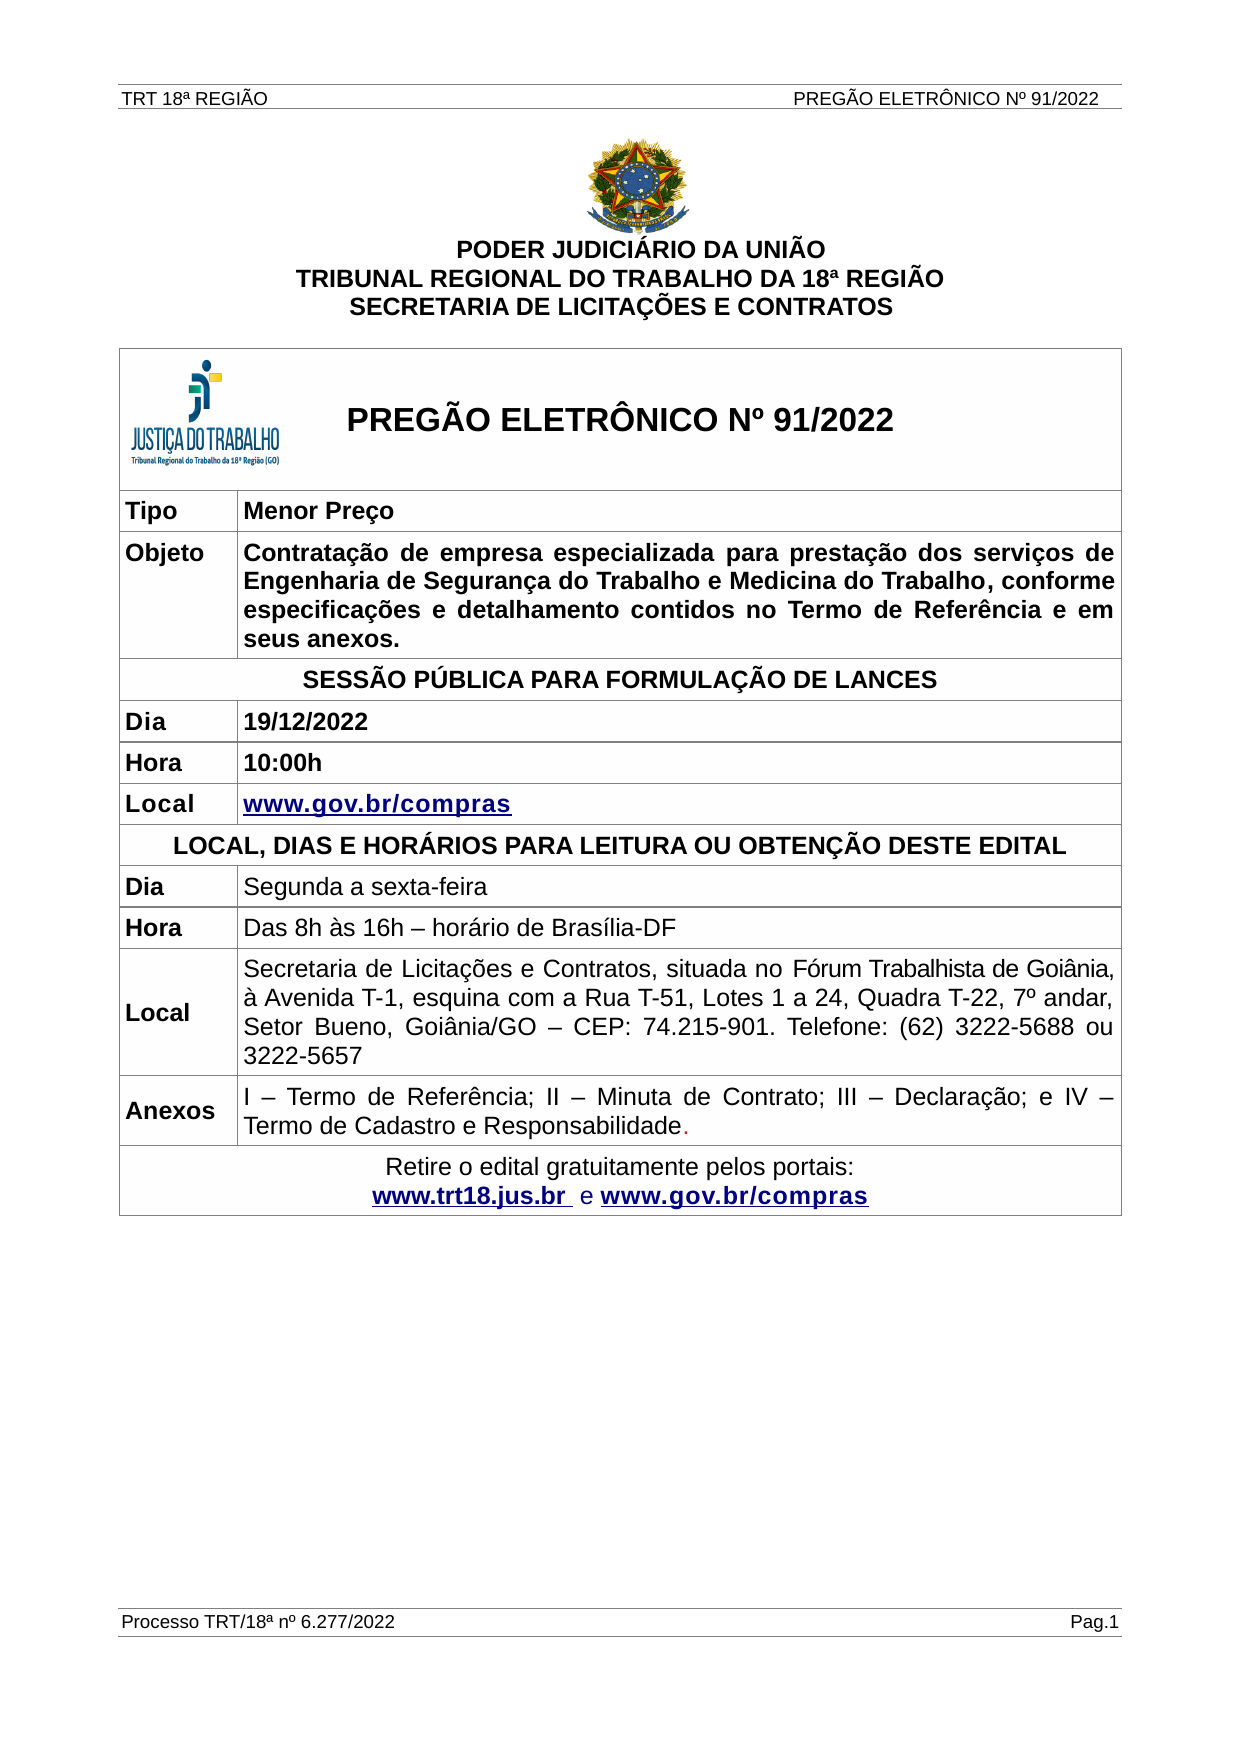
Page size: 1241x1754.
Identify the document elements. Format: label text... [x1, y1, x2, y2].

table_header PREGÃO ELETRÔNICO Nº 91/2022 [120, 349, 1121, 489]
table_cell Secretaria de Licitações e Contratos, situada no Fórum Trabalhista de Goiânia, à Avenida T-1, esquina com a Rua T-51, Lotes 1 a 24, Quadra T-22, 7º andar, Setor Bueno, Goiânia/GO – CEP: 74.215-901. Telefone: (62) 3222-5688 ou 3222-5657 [238, 949, 1121, 1075]
table_cell Dia [120, 701, 237, 741]
table_cell Das 8h às 16h – horário de Brasília-DF [238, 908, 1121, 948]
table_cell Hora [120, 908, 237, 948]
table_cell Dia [120, 866, 237, 906]
table_cell Tipo [120, 491, 237, 531]
table_cell 10:00h [238, 743, 1121, 783]
text TRIBUNAL REGIONAL DO TRABALHO DA 18ª REGIÃO [116, 263, 1124, 292]
table_cell Hora [120, 743, 237, 783]
text SECRETARIA DE LICITAÇÕES E CONTRATOS [118, 292, 1124, 321]
table_cell I – Termo de Referência; II – Minuta de Contrato; III – Declaração; e IV – Termo de Cadastro e Responsabilidade. [238, 1076, 1121, 1145]
table_cell Anexos [120, 1076, 237, 1145]
table_cell Local [120, 784, 237, 824]
picture [127, 356, 283, 469]
table_cell www.gov.br/compras [238, 784, 1121, 824]
table_cell Objeto [120, 532, 237, 658]
table_cell SESSÃO PÚBLICA PARA FORMULAÇÃO DE LANCES [120, 659, 1121, 700]
table_cell Segunda a sexta-feira [238, 866, 1121, 906]
table_cell Contratação de empresa especializada para prestação dos serviços de Engenharia de Segurança do Trabalho e Medicina do Trabalho, conforme especificações e detalhamento contidos no Termo de Referência e em seus anexos. [238, 532, 1121, 658]
table_cell 19/12/2022 [238, 701, 1121, 741]
table_cell LOCAL, DIAS E HORÁRIOS PARA LEITURA OU OBTENÇÃO DESTE EDITAL [120, 825, 1121, 865]
text PODER JUDICIÁRIO DA UNIÃO [160, 235, 1122, 263]
table_cell Menor Preço [238, 491, 1121, 531]
table_cell Local [120, 949, 237, 1075]
table_cell Retire o edital gratuitamente pelos portais: www.trt18.jus.br e www.gov.br/compras [120, 1146, 1121, 1215]
